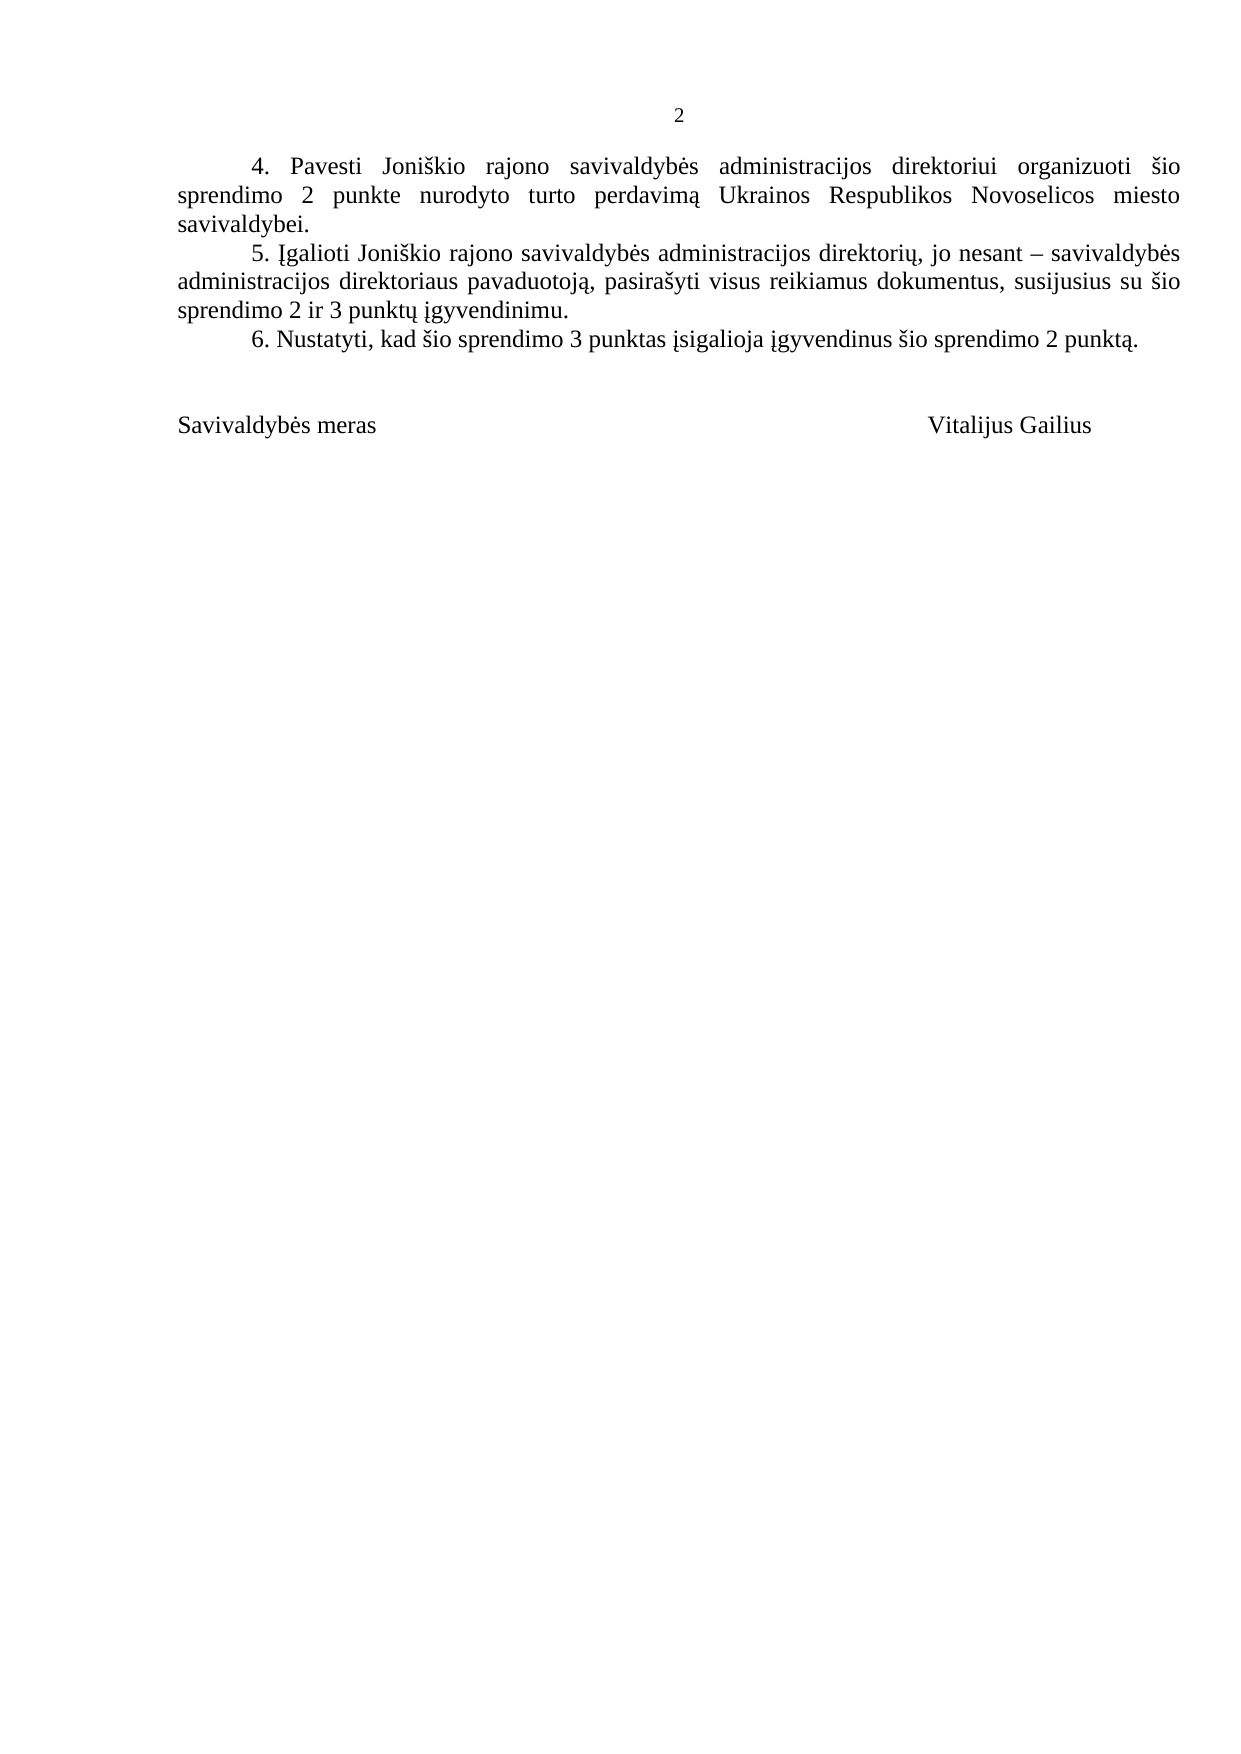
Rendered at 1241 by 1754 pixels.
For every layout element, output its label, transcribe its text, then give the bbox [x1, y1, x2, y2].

text 4. Pavesti Joniškio rajono savivaldybės administracijos direktoriui organizuoti šio sprendimo 2 punkte nurodyto turto perdavimą Ukrainos Respublikos Novoselicos miesto savivaldybei. [177, 151, 1181, 238]
text 5. Įgalioti Joniškio rajono savivaldybės administracijos direktorių, jo nesant – savivaldybės administracijos direktoriaus pavaduotoją, pasirašyti visus reikiamus dokumentus, susijusius su šio sprendimo 2 ir 3 punktų įgyvendinimu. [177, 238, 1181, 324]
text Savivaldybės meras Vitalijus Gailius [177, 410, 1181, 439]
text 6. Nustatyti, kad šio sprendimo 3 punktas įsigalioja įgyvendinus šio sprendimo 2 punktą. [177, 324, 1181, 353]
